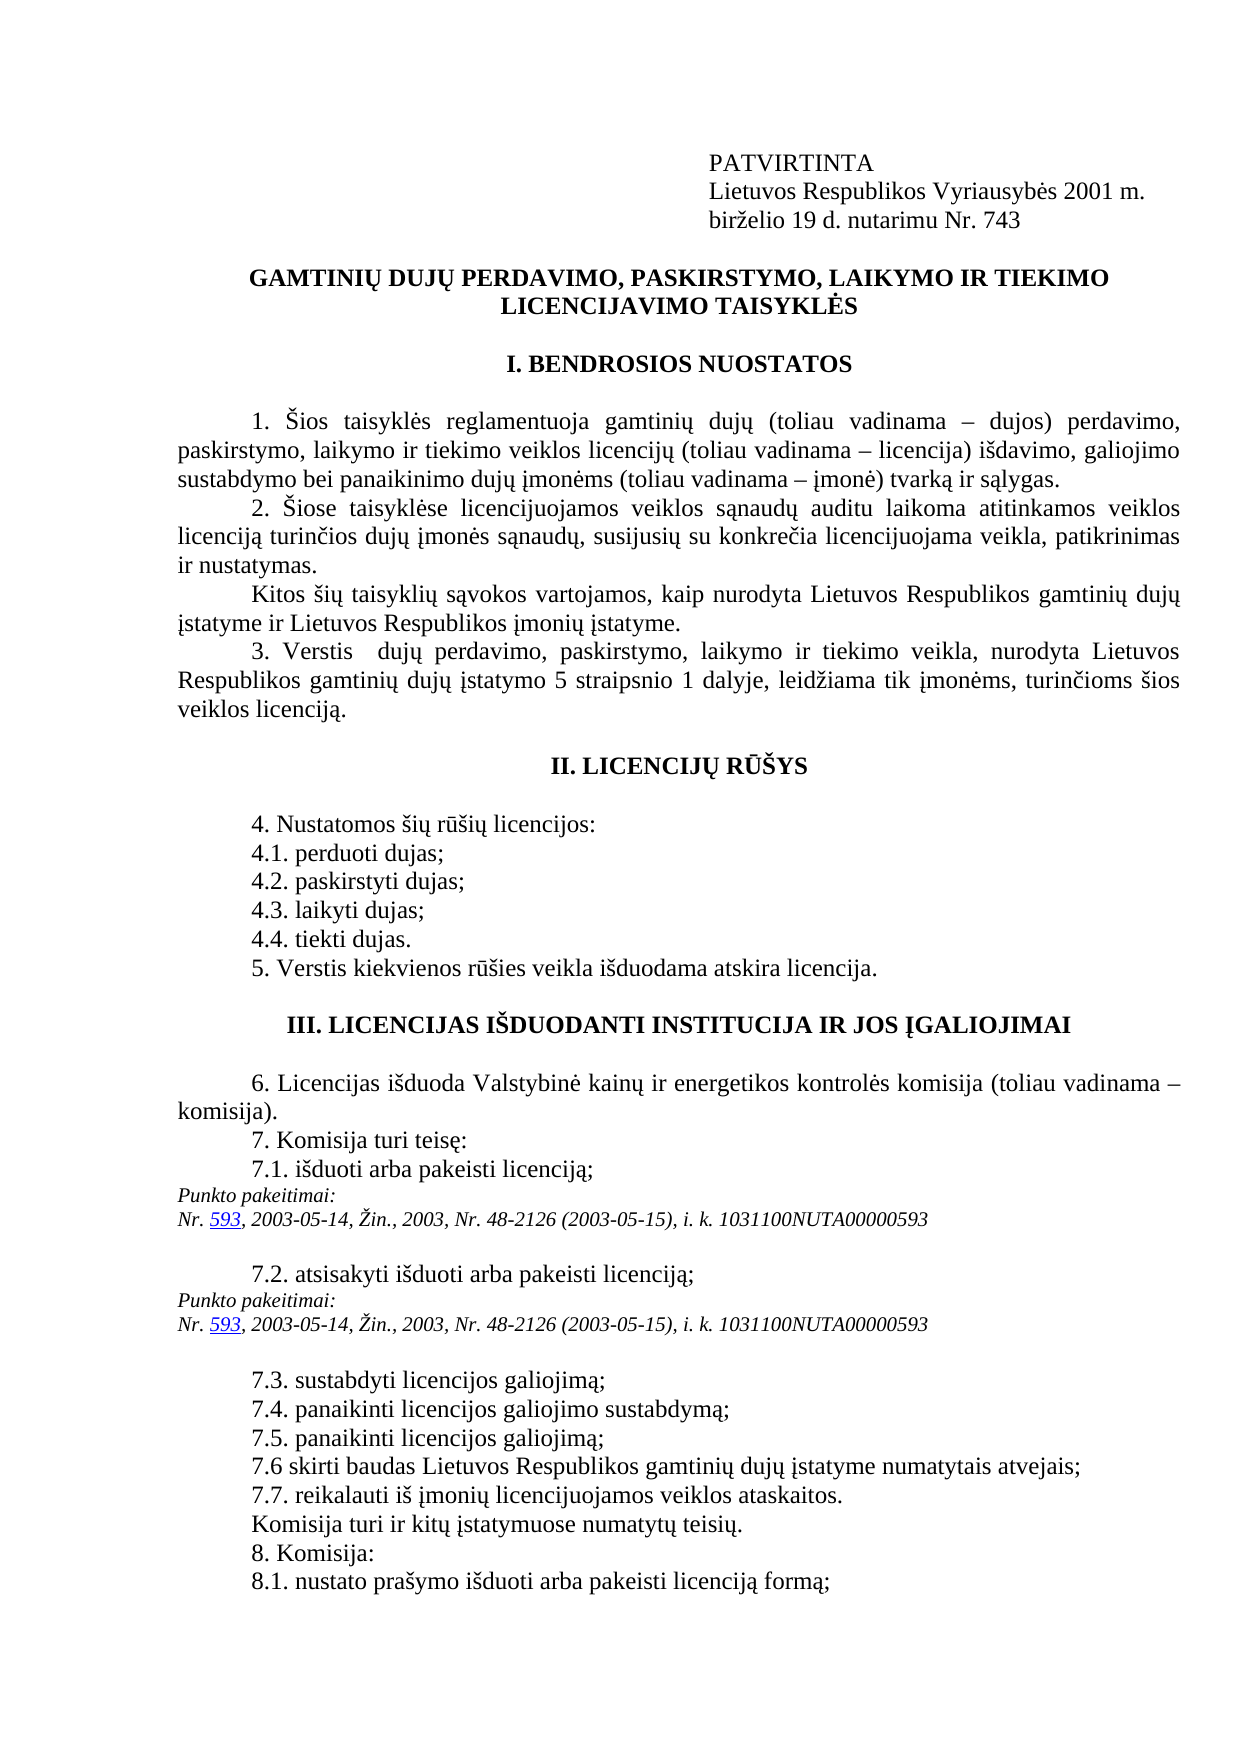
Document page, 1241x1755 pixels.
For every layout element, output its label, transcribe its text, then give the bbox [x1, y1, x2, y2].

text 8. Komisija: [177, 1538, 1181, 1566]
text 7.7. reikalauti iš įmonių licencijuojamos veiklos ataskaitos. [177, 1480, 1181, 1509]
text i. BendroSIOS NUOSTATOS [177, 349, 1181, 378]
text birželio 19 d. nutarimu Nr. 743 [177, 205, 1181, 234]
subtitle III. Licencijas išduodanti institucija ir jos įgaliojimai [177, 1010, 1181, 1039]
text Punkto pakeitimai: [177, 1183, 1181, 1207]
text 7.3. sustabdyti licencijos galiojimą; [177, 1365, 1181, 1394]
text Kitos šių taisyklių sąvokos vartojamos, kaip nurodyta Lietuvos Respublikos gamtinių dujų įstatyme ir Lietuvos Respublikos įmonių įstatyme. [177, 579, 1181, 636]
text Punkto pakeitimai: [177, 1288, 1181, 1312]
text 4.1. perduoti dujas; [177, 838, 1181, 866]
text 7.6 skirti baudas Lietuvos Respublikos gamtinių dujų įstatyme numatytais atvejais; [177, 1451, 1181, 1480]
text 2. Šiose taisyklėse licencijuojamos veiklos sąnaudų auditu laikoma atitinkamos veiklos licenciją turinčios dujų įmonės sąnaudų, susijusių su konkrečia licencijuojama veikla, patikrinimas ir nustatymas. [177, 493, 1181, 579]
text 8.1. nustato prašymo išduoti arba pakeisti licenciją formą; [177, 1566, 1181, 1595]
text 1. Šios taisyklės reglamentuoja gamtinių dujų (toliau vadinama – dujos) perdavimo, paskirstymo, laikymo ir tiekimo veiklos licencijų (toliau vadinama – licencija) išdavimo, galiojimo sustabdymo bei panaikinimo dujų įmonėms (toliau vadinama – įmonė) tvarką ir sąlygas. [177, 406, 1181, 493]
text 7. Komisija turi teisę: [177, 1125, 1181, 1154]
text Komisija turi ir kitų įstatymuose numatytų teisių. [177, 1509, 1181, 1538]
text 7.1. išduoti arba pakeisti licenciją; [177, 1154, 1181, 1183]
text 4.2. paskirstyti dujas; [177, 866, 1181, 895]
text 7.2. atsisakyti išduoti arba pakeisti licenciją; [177, 1259, 1181, 1288]
text 4. Nustatomos šių rūšių licencijos: [177, 809, 1181, 838]
text 4.4. tiekti dujas. [177, 924, 1181, 953]
text 3. Verstis dujų perdavimo, paskirstymo, laikymo ir tiekimo veikla, nurodyta Lietuvos Respublikos gamtinių dujų įstatymo 5 straipsnio 1 dalyje, leidžiama tik įmonėms, turinčioms šios veiklos licenciją. [177, 636, 1181, 723]
subtitle II. Licencijų rūšys [177, 751, 1181, 780]
text Nr. 593, 2003-05-14, Žin., 2003, Nr. 48-2126 (2003-05-15), i. k. 1031100NUTA00000593 [177, 1207, 1181, 1231]
text 7.5. panaikinti licencijos galiojimą; [177, 1423, 1181, 1451]
text Lietuvos Respublikos Vyriausybės 2001 m. [177, 176, 1181, 205]
text 5. Verstis kiekvienos rūšies veikla išduodama atskira licencija. [177, 953, 1181, 981]
text 4.3. laikyti dujas; [177, 895, 1181, 924]
text GAMTINIŲ DUJŲ PERDAVIMO, PASKIRSTYMO, LAIKYMO IR TIEKIMO LICENCIJAVIMO TAISYKLĖS [177, 263, 1181, 320]
text Nr. 593, 2003-05-14, Žin., 2003, Nr. 48-2126 (2003-05-15), i. k. 1031100NUTA00000593 [177, 1312, 1181, 1336]
text 6. Licencijas išduoda Valstybinė kainų ir energetikos kontrolės komisija (toliau vadinama – komisija). [177, 1068, 1181, 1125]
text 7.4. panaikinti licencijos galiojimo sustabdymą; [177, 1394, 1181, 1423]
text Patvirtinta [177, 148, 1181, 176]
